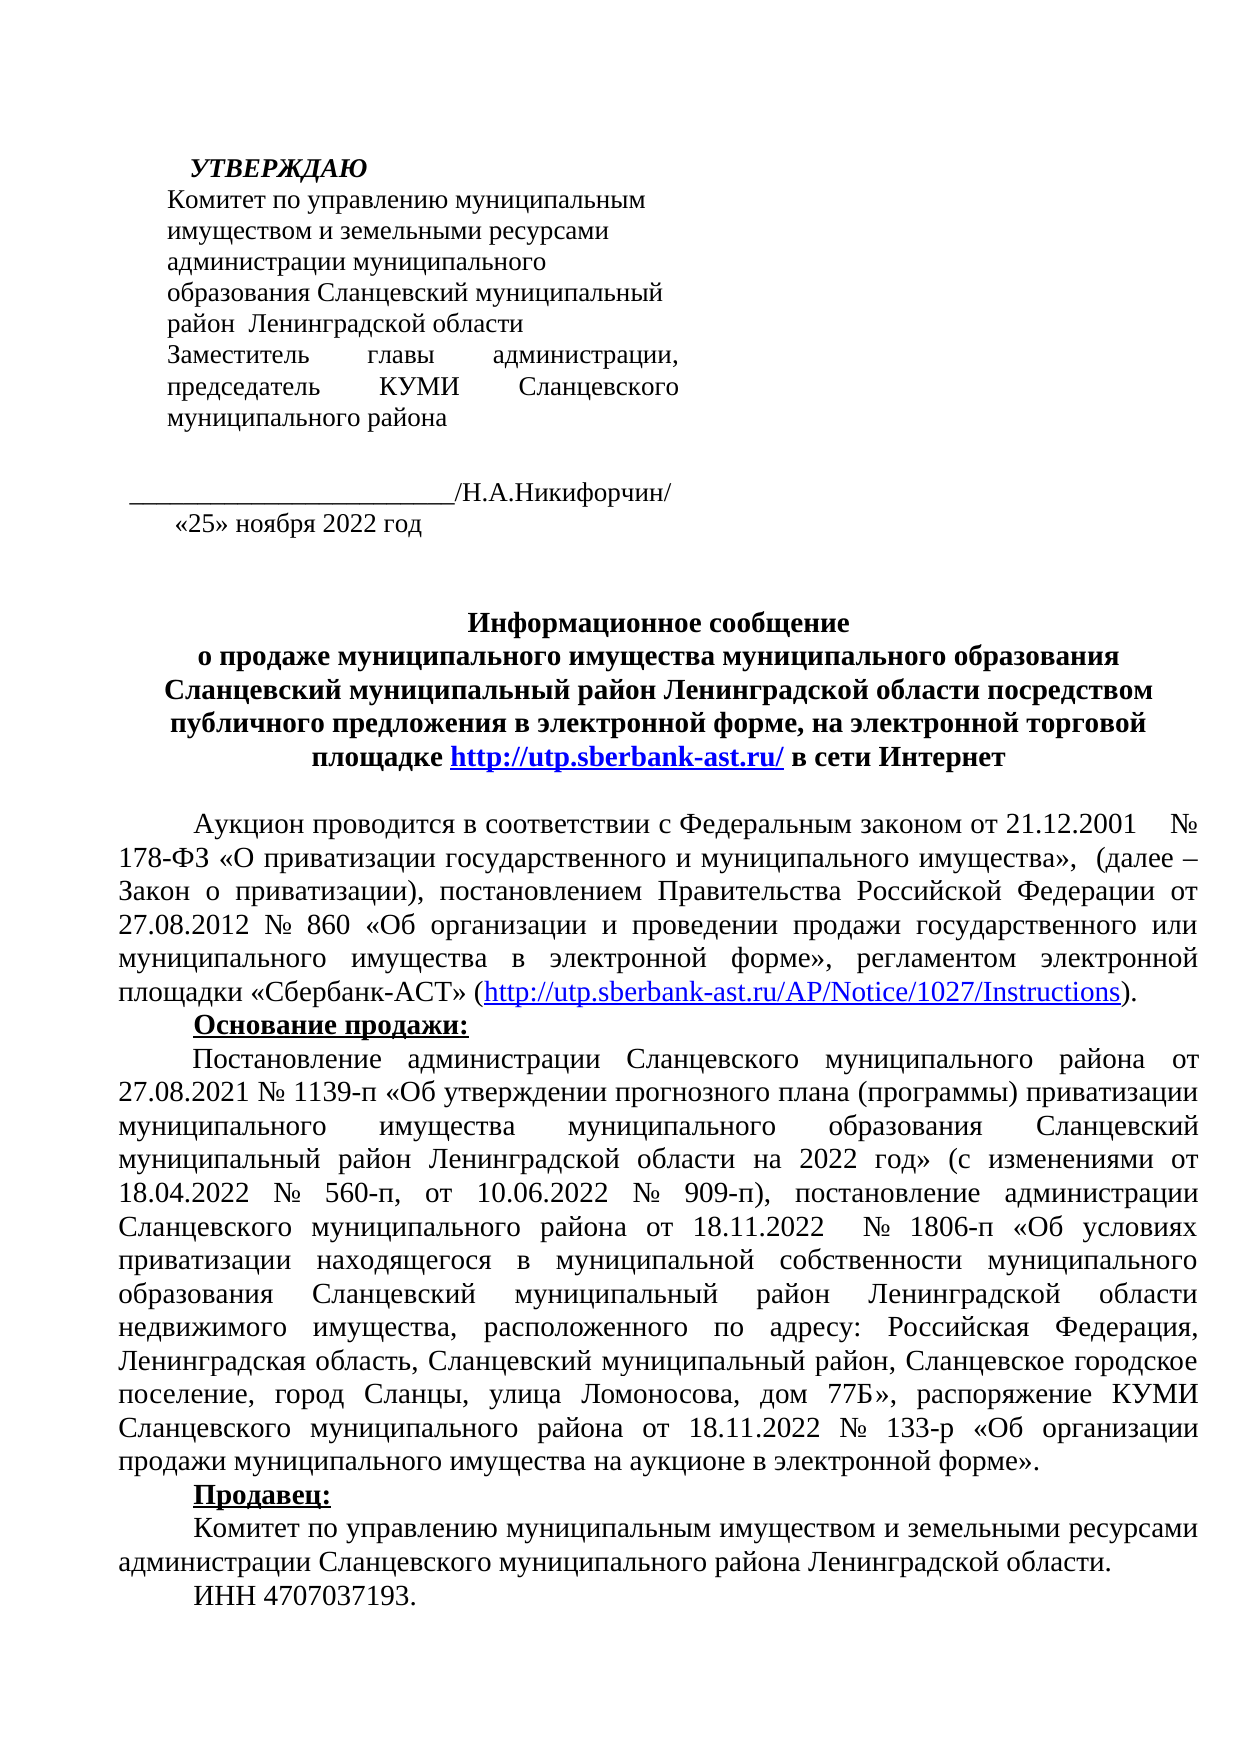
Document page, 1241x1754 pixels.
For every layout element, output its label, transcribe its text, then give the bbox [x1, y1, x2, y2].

text Постановление администрации Сланцевского муниципального района от 27.08.2021 № 1139-п «Об утверждении прогнозного плана (программы) приватизации муниципального имущества муниципального образования Сланцевский муниципальный район Ленинградской области на 2022 год» (с изменениями от 18.04.2022 № 560-п, от 10.06.2022 № 909-п), постановление администрации Сланцевского муниципального района от 18.11.2022 № 1806-п «Об условиях приватизации находящегося в муниципальной собственности муниципального образования Сланцевский муниципальный район Ленинградской области недвижимого имущества, расположенного по адресу: Российская Федерация, Ленинградская область, Сланцевский муниципальный район, Сланцевское городское поселение, город Сланцы, улица Ломоносова, дом 77Б», распоряжение КУМИ Сланцевского муниципального района от 18.11.2022 № 133-р «Об организации продажи муниципального имущества на аукционе в электронной форме». [118, 1041, 1199, 1477]
text Продавец: [118, 1477, 1199, 1511]
text ИНН 4707037193. [118, 1578, 1199, 1611]
text Комитет по управлению муниципальным имуществом и земельными ресурсами администрации Сланцевского муниципального района Ленинградской области. [118, 1511, 1199, 1578]
text Основание продажи: [118, 1007, 1199, 1041]
text Аукцион проводится в соответствии с Федеральным законом от 21.12.2001 № 178-ФЗ «О приватизации государственного и муниципального имущества», (далее – Закон о приватизации), постановлением Правительства Российской Федерации от 27.08.2012 № 860 «Об организации и проведении продажи государственного или муниципального имущества в электронной форме», регламентом электронной площадки «Сбербанк-АСТ» (http://utp.sberbank-ast.ru/AP/Notice/1027/Instructions). [118, 806, 1199, 1007]
text Информационное сообщение [118, 605, 1199, 638]
text о продаже муниципального имущества муниципального образования Сланцевский муниципальный район Ленинградской области посредством публичного предложения в электронной форме, на электронной торговой площадке http://utp.sberbank-ast.ru/ в сети Интернет [118, 638, 1199, 773]
table_header УТВЕРЖДАЮ Комитет по управлению муниципальным имуществом и земельными ресурсами администрации муниципального образования Сланцевский муниципальный район Ленинградской области Заместитель главы администрации, председатель КУМИ Сланцевского муниципального района ________________________/Н.А.Никифорчин/ «25» ноября 2022 год [118, 152, 691, 538]
